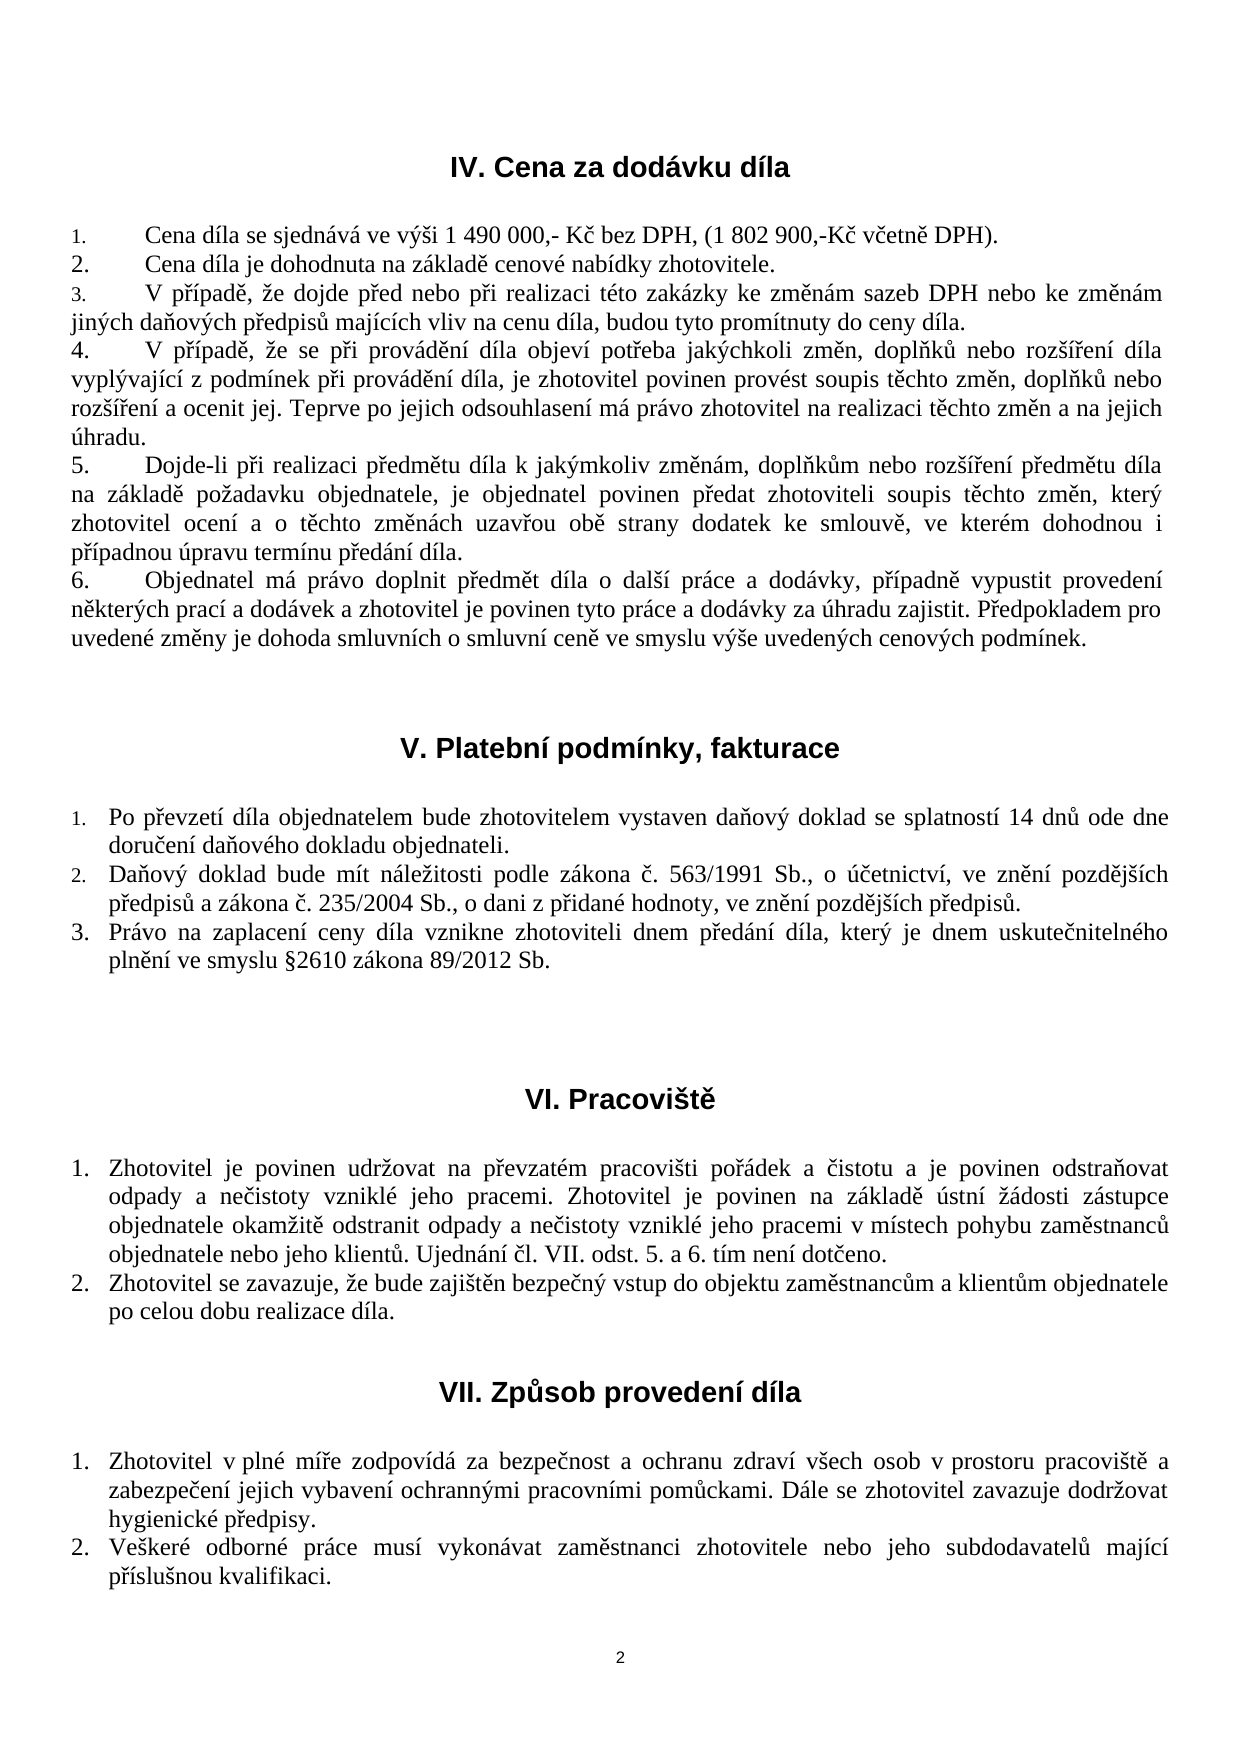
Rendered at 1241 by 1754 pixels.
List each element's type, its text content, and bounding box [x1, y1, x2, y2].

list Po převzetí díla objednatelem bude zhotovitelem vystaven daňový doklad se splatností 14 dnů ode dne doručení daňového dokladu objednateli. [71, 802, 1169, 859]
list Cena díla je dohodnuta na základě cenové nabídky zhotovitele. [71, 249, 1163, 278]
list V případě, že dojde před nebo při realizaci této zakázky ke změnám sazeb DPH nebo ke změnám jiných daňových předpisů majících vliv na cenu díla, budou tyto promítnuty do ceny díla. [71, 278, 1163, 336]
list Zhotovitel se zavazuje, že bude zajištěn bezpečný vstup do objektu zaměstnancům a klientům objednatele po celou dobu realizace díla. [71, 1268, 1169, 1325]
subtitle V. Platební podmínky, fakturace [71, 731, 1169, 764]
subtitle VI. Pracoviště [71, 1082, 1169, 1115]
list Veškeré odborné práce musí vykonávat zaměstnanci zhotovitele nebo jeho subdodavatelů mající příslušnou kvalifikaci. [71, 1532, 1169, 1590]
list Dojde-li při realizaci předmětu díla k jakýmkoliv změnám, doplňkům nebo rozšíření předmětu díla na základě požadavku objednatele, je objednatel povinen předat zhotoviteli soupis těchto změn, který zhotovitel ocení a o těchto změnách uzavřou obě strany dodatek ke smlouvě, ve kterém dohodnou i případnou úpravu termínu předání díla. [71, 451, 1163, 566]
list Právo na zaplacení ceny díla vznikne zhotoviteli dnem předání díla, který je dnem uskutečnitelného plnění ve smyslu §2610 zákona 89/2012 Sb. [71, 917, 1169, 974]
list V případě, že se při provádění díla objeví potřeba jakýchkoli změn, doplňků nebo rozšíření díla vyplývající z podmínek při provádění díla, je zhotovitel povinen provést soupis těchto změn, doplňků nebo rozšíření a ocenit jej. Teprve po jejich odsouhlasení má právo zhotovitel na realizaci těchto změn a na jejich úhradu. [71, 336, 1163, 451]
list Zhotovitel v plné míře zodpovídá za bezpečnost a ochranu zdraví všech osob v prostoru pracoviště a zabezpečení jejich vybavení ochrannými pracovními pomůckami. Dále se zhotovitel zavazuje dodržovat hygienické předpisy. [71, 1446, 1169, 1532]
subtitle VII. Způsob provedení díla [71, 1375, 1169, 1409]
list Objednatel má právo doplnit předmět díla o další práce a dodávky, případně vypustit provedení některých prací a dodávek a zhotovitel je povinen tyto práce a dodávky za úhradu zajistit. Předpokladem pro uvedené změny je dohoda smluvních o smluvní ceně ve smyslu výše uvedených cenových podmínek. [71, 566, 1163, 652]
list Zhotovitel je povinen udržovat na převzatém pracovišti pořádek a čistotu a je povinen odstraňovat odpady a nečistoty vzniklé jeho pracemi. Zhotovitel je povinen na základě ústní žádosti zástupce objednatele okamžitě odstranit odpady a nečistoty vzniklé jeho pracemi v místech pohybu zaměstnanců objednatele nebo jeho klientů. Ujednání čl. VII. odst. 5. a 6. tím není dotčeno. [71, 1153, 1169, 1268]
list Cena díla se sjednává ve výši 1 490 000,- Kč bez DPH, (1 802 900,-Kč včetně DPH). [71, 221, 1163, 249]
subtitle IV. Cena za dodávku díla [71, 149, 1169, 183]
list Daňový doklad bude mít náležitosti podle zákona č. 563/1991 Sb., o účetnictví, ve znění pozdějších předpisů a zákona č. 235/2004 Sb., o dani z přidané hodnoty, ve znění pozdějších předpisů. [71, 859, 1169, 917]
